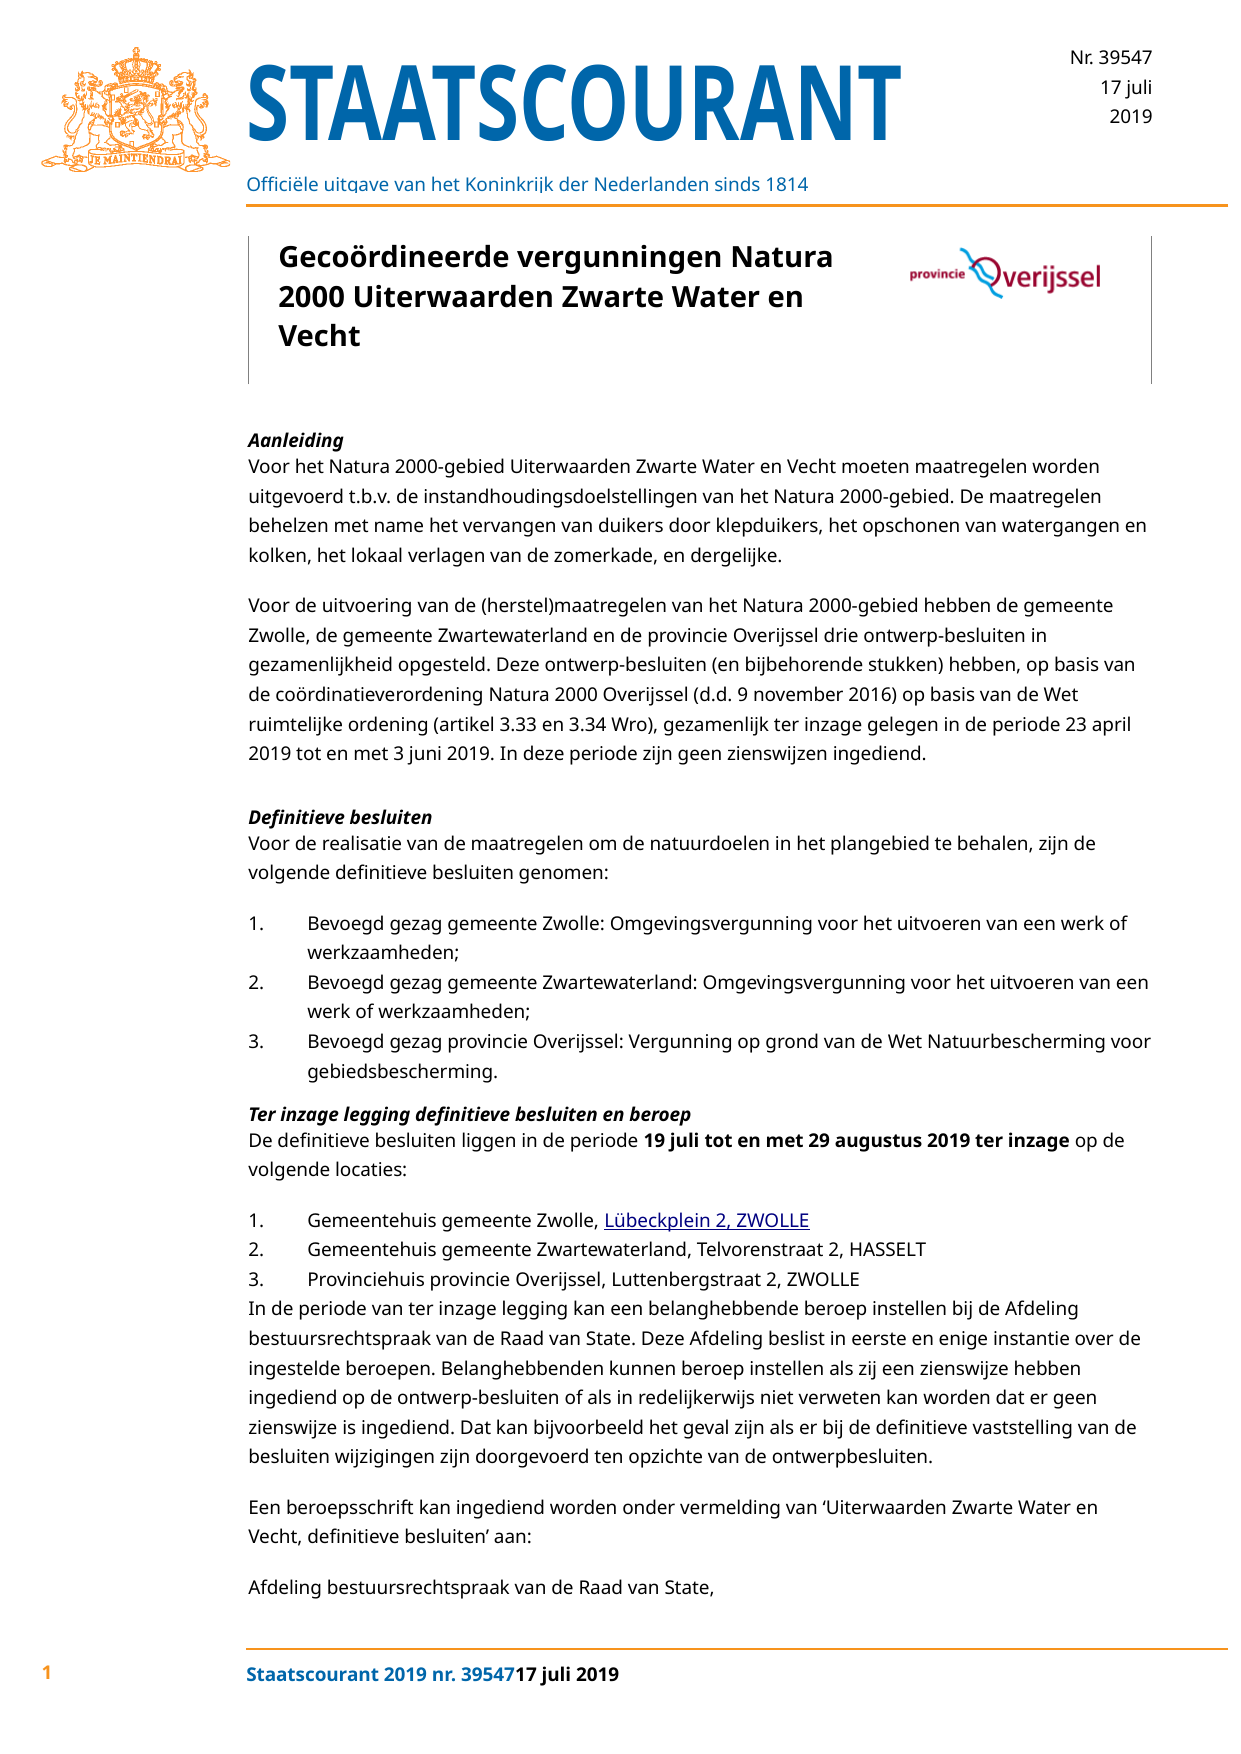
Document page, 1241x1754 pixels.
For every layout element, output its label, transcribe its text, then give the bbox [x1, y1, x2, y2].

text Afdeling bestuursrechtspraak van de Raad van State, [248, 1574, 1152, 1599]
text Voor de uitvoering van de (herstel)maatregelen van het Natura 2000-gebied hebben de gemeente Zwolle, de gemeente Zwartewaterland en de provincie Overijssel drie ontwerp-besluiten in gezamenlijkheid opgesteld. Deze ontwerp-besluiten (en bijbehorende stukken) hebben, op basis van de coördinatieverordening Natura 2000 Overijssel (d.d. 9 november 2016) op basis van de Wet ruimtelijke ordening (artikel 3.33 en 3.34 Wro), gezamenlijk ter inzage gelegen in de periode 23 april 2019 tot en met 3 juni 2019. In deze periode zijn geen zienswijzen ingediend. [248, 592, 1152, 766]
list Gemeentehuis gemeente Zwolle, Lübeckplein 2, ZWOLLE [248, 1207, 1152, 1232]
picture [41, 47, 231, 172]
table_header [850, 236, 1151, 384]
list Bevoegd gezag gemeente Zwolle: Omgevingsvergunning voor het uitvoeren van een werk of werkzaamheden; [248, 910, 1152, 965]
picture [882, 236, 1119, 314]
list Bevoegd gezag gemeente Zwartewaterland: Omgevingsvergunning voor het uitvoeren van een werk of werkzaamheden; [248, 969, 1152, 1024]
text Een beroepsschrift kan ingediend worden onder vermelding van ‘Uiterwaarden Zwarte Water en Vecht, definitieve besluiten’ aan: [248, 1494, 1152, 1549]
table_header Gecoördineerde vergunningen Natura 2000 Uiterwaarden Zwarte Water en Vecht [249, 236, 850, 384]
text In de periode van ter inzage legging kan een belanghebbende beroep instellen bij de Afdeling bestuursrechtspraak van de Raad van State. Deze Afdeling beslist in eerste en enige instantie over de ingestelde beroepen. Belanghebbenden kunnen beroep instellen als zij een zienswijze hebben ingediend op de ontwerp-besluiten of als in redelijkerwijs niet verweten kan worden dat er geen zienswijze is ingediend. Dat kan bijvoorbeeld het geval zijn als er bij de definitieve vaststelling van de besluiten wijzigingen zijn doorgevoerd ten opzichte van de ontwerpbesluiten. [248, 1296, 1152, 1469]
text Ter inzage legging definitieve besluiten en beroep [248, 1101, 1152, 1127]
text Voor de realisatie van de maatregelen om de natuurdoelen in het plangebied te behalen, zijn de volgende definitieve besluiten genomen: [248, 830, 1152, 885]
text Aanleiding [248, 427, 1152, 453]
list Bevoegd gezag provincie Overijssel: Vergunning op grond van de Wet Natuurbescherming voor gebiedsbescherming. [248, 1028, 1152, 1084]
text De definitieve besluiten liggen in de periode 19 juli tot en met 29 augustus 2019 ter inzage op de volgende locaties: [248, 1127, 1152, 1182]
text Voor het Natura 2000-gebied Uiterwaarden Zwarte Water en Vecht moeten maatregelen worden uitgevoerd t.b.v. de instandhoudingsdoelstellingen van het Natura 2000-gebied. De maatregelen behelzen met name het vervangen van duikers door klepduikers, het opschonen van watergangen en kolken, het lokaal verlagen van de zomerkade, en dergelijke. [248, 453, 1152, 568]
list Provinciehuis provincie Overijssel, Luttenbergstraat 2, ZWOLLE [248, 1266, 1152, 1292]
text Definitieve besluiten [248, 804, 1152, 830]
list Gemeentehuis gemeente Zwartewaterland, Telvorenstraat 2, HASSELT [248, 1236, 1152, 1262]
